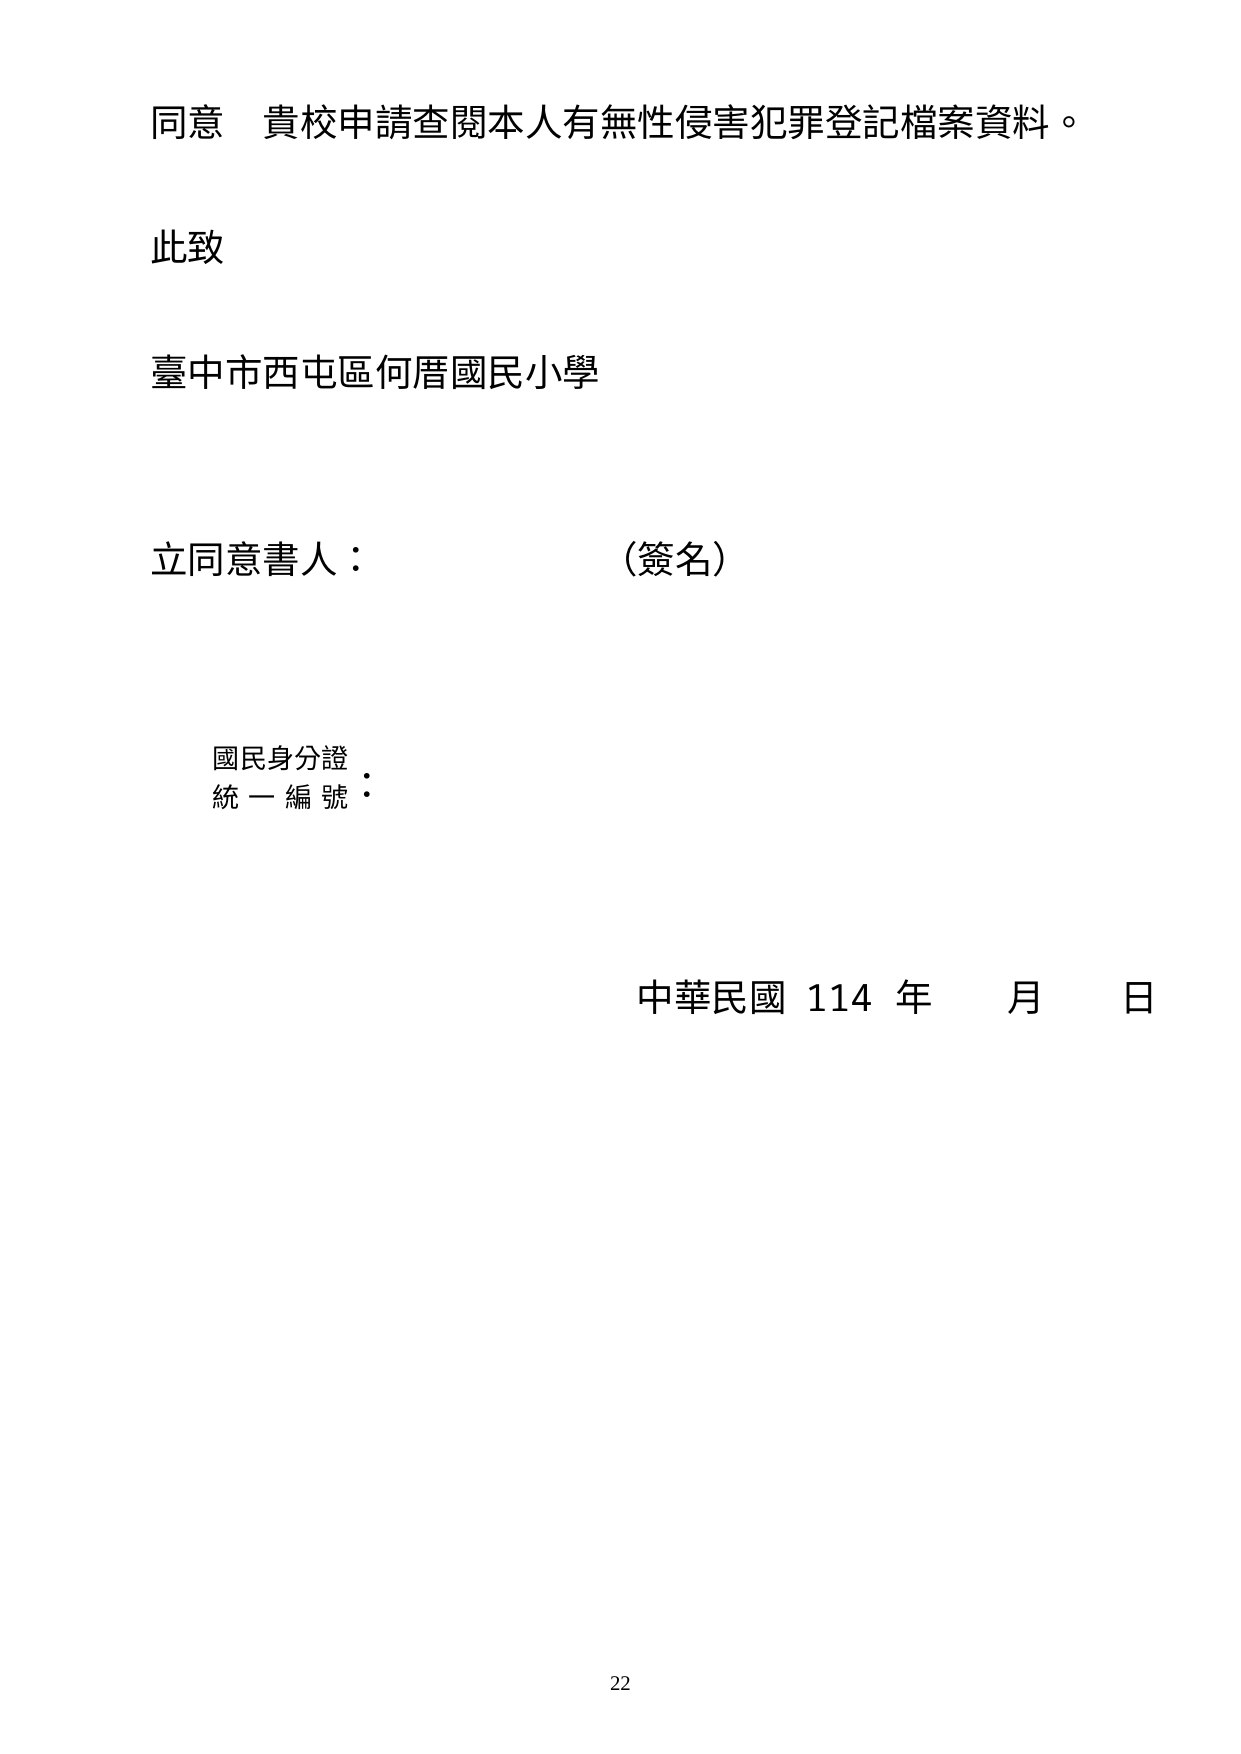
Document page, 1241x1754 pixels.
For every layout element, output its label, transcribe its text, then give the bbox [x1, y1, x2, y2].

text 此致 [83, 203, 1157, 266]
text 國民身分證統一編號： [83, 703, 1157, 828]
text 同意 貴校申請查閱本人有無性侵害犯罪登記檔案資料。 [83, 78, 1157, 141]
text 立同意書人： （簽名） [83, 516, 1157, 578]
text 臺中市西屯區何厝國民小學 [83, 328, 1157, 391]
text 中華民國 114 年 月 日 [83, 953, 1157, 1016]
